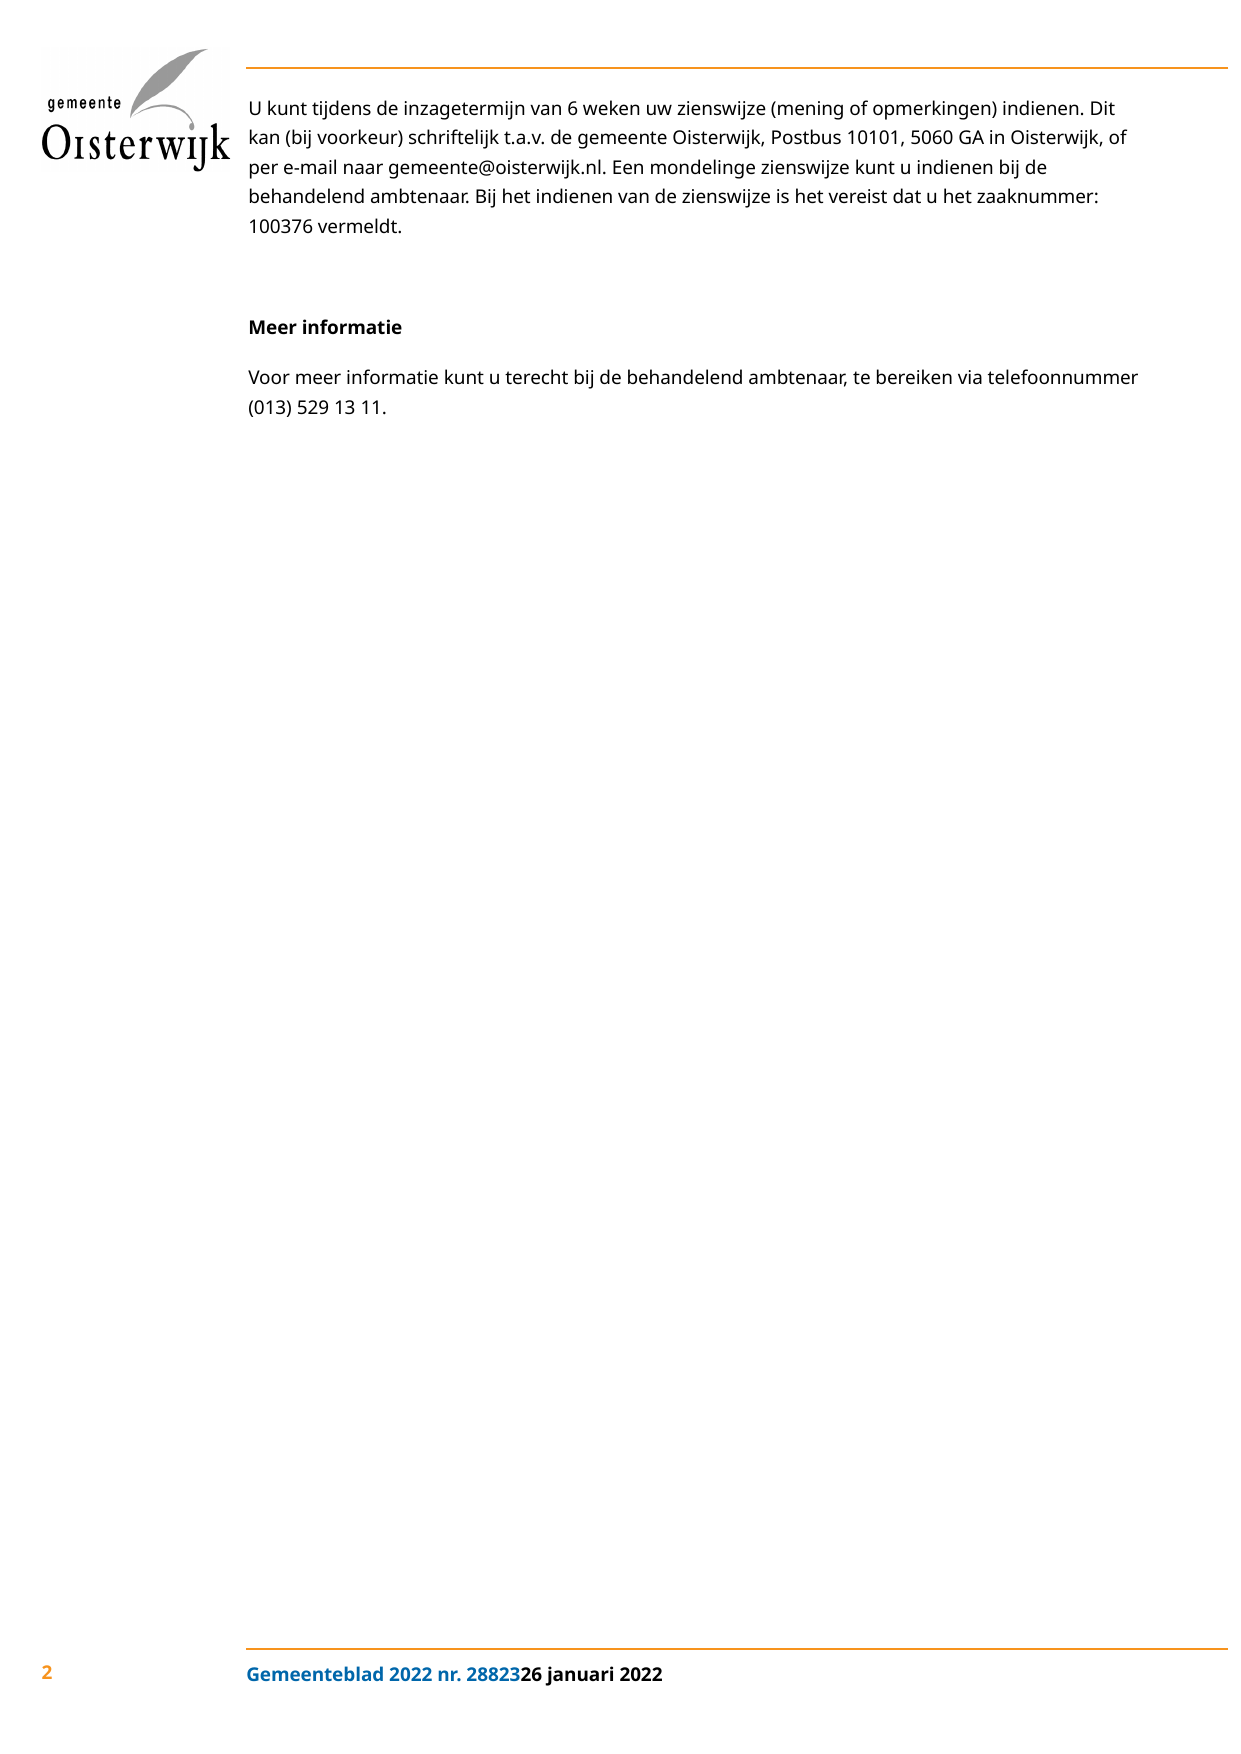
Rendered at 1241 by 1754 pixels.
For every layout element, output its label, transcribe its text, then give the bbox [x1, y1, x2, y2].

picture [41, 47, 231, 172]
text Meer informatie [248, 314, 1152, 340]
text Voor meer informatie kunt u terecht bij de behandelend ambtenaar, te bereiken via telefoonnummer (013) 529 13 11. [248, 364, 1152, 420]
text U kunt tijdens de inzagetermijn van 6 weken uw zienswijze (mening of opmerkingen) indienen. Dit kan (bij voorkeur) schriftelijk t.a.v. de gemeente Oisterwijk, Postbus 10101, 5060 GA in Oisterwijk, of per e-mail naar gemeente@oisterwijk.nl. Een mondelinge zienswijze kunt u indienen bij de behandelend ambtenaar. Bij het indienen van de zienswijze is het vereist dat u het zaaknummer: 100376 vermeldt. [248, 95, 1152, 239]
